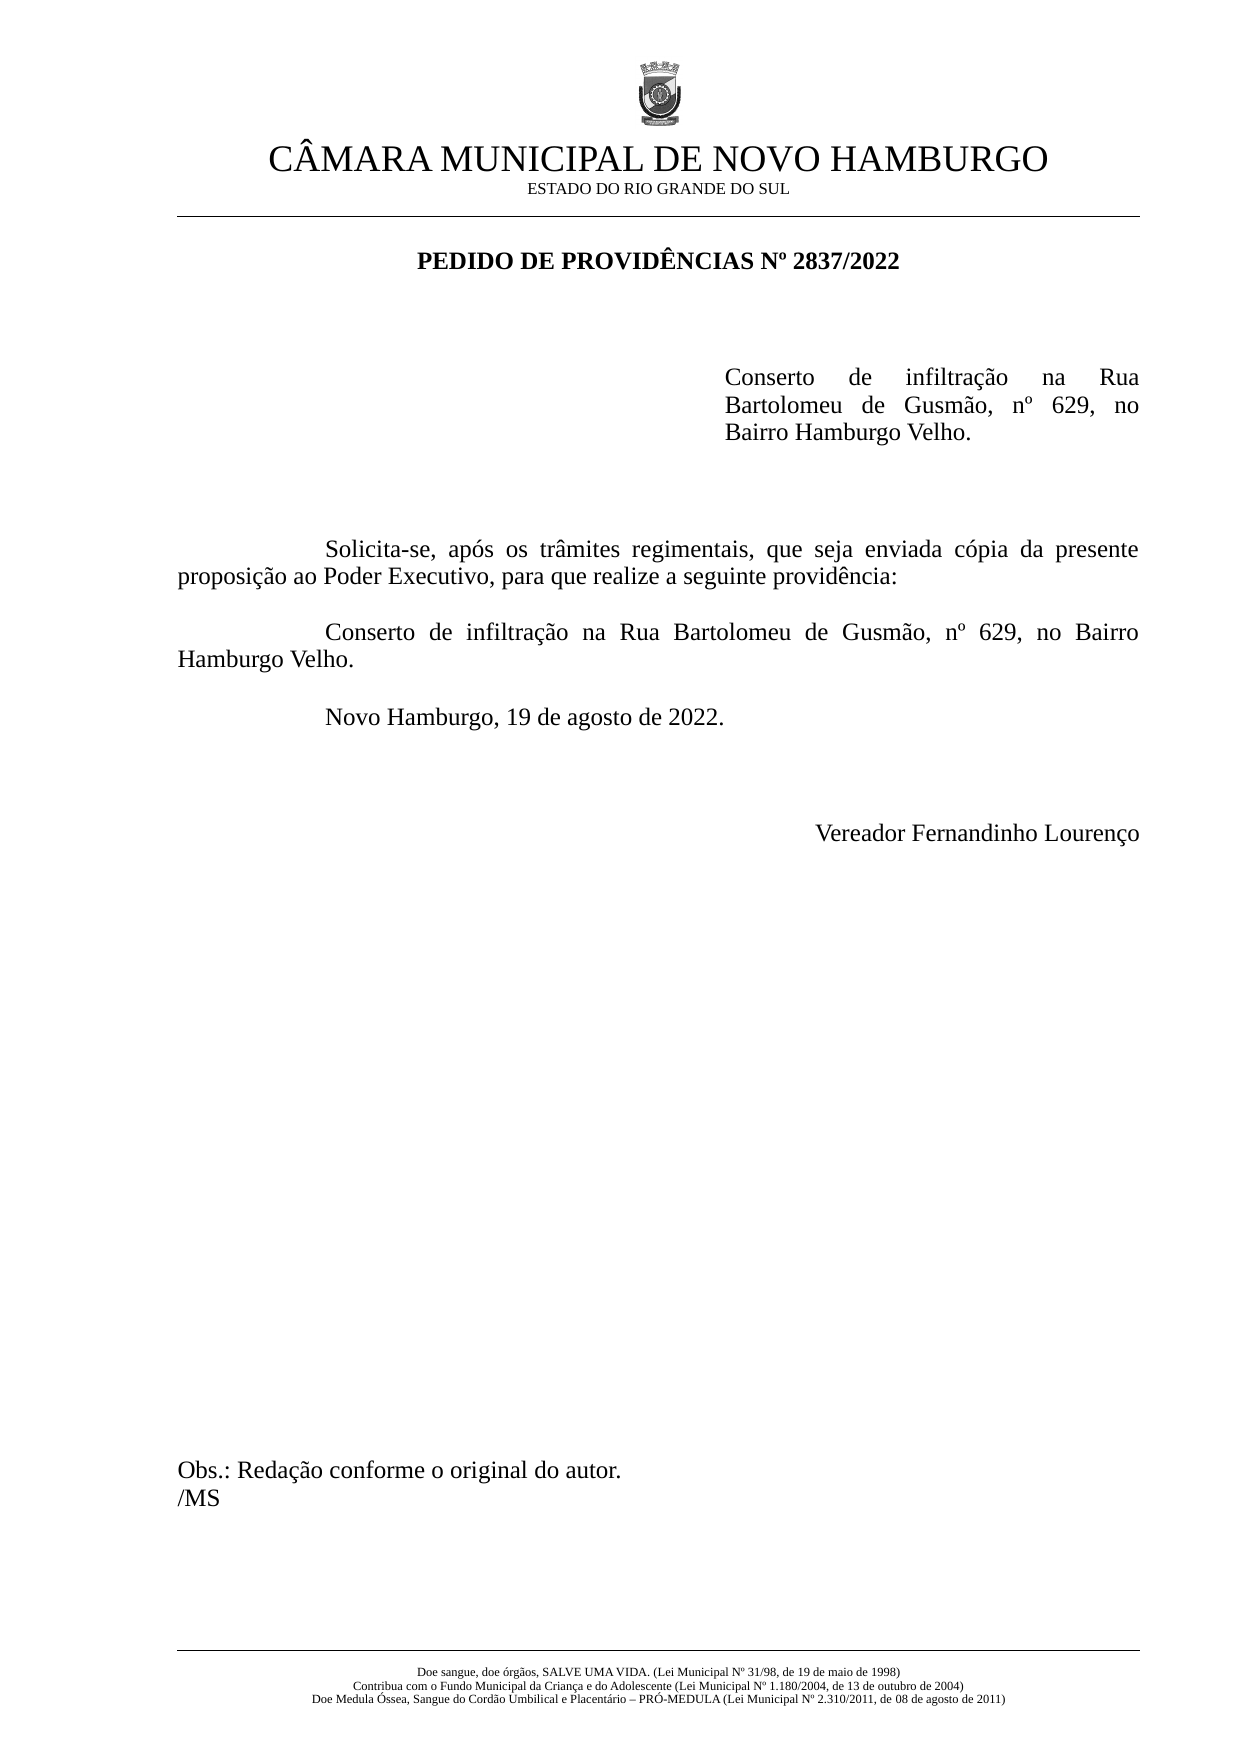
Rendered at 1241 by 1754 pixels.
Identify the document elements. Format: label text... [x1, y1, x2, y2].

text /MS [177, 1484, 1140, 1512]
text PEDIDO DE PROVIDÊNCIAS Nº 2837/2022 [177, 247, 1140, 274]
text Obs.: Redação conforme o original do autor. [177, 1456, 1140, 1484]
text Novo Hamburgo, 19 de agosto de 2022. [177, 703, 1140, 730]
text Solicita-se, após os trâmites regimentais, que seja enviada cópia da presente proposição ao Poder Executivo, para que realize a seguinte providência: [177, 535, 1140, 590]
list Conserto de infiltração na Rua Bartolomeu de Gusmão, nº 629, no Bairro Hamburgo Velho. [177, 618, 1140, 673]
text Vereador Fernandinho Lourenço [649, 819, 1140, 847]
list Conserto de infiltração na Rua Bartolomeu de Gusmão, nº 629, no Bairro Hamburgo Velho. [687, 363, 1140, 446]
